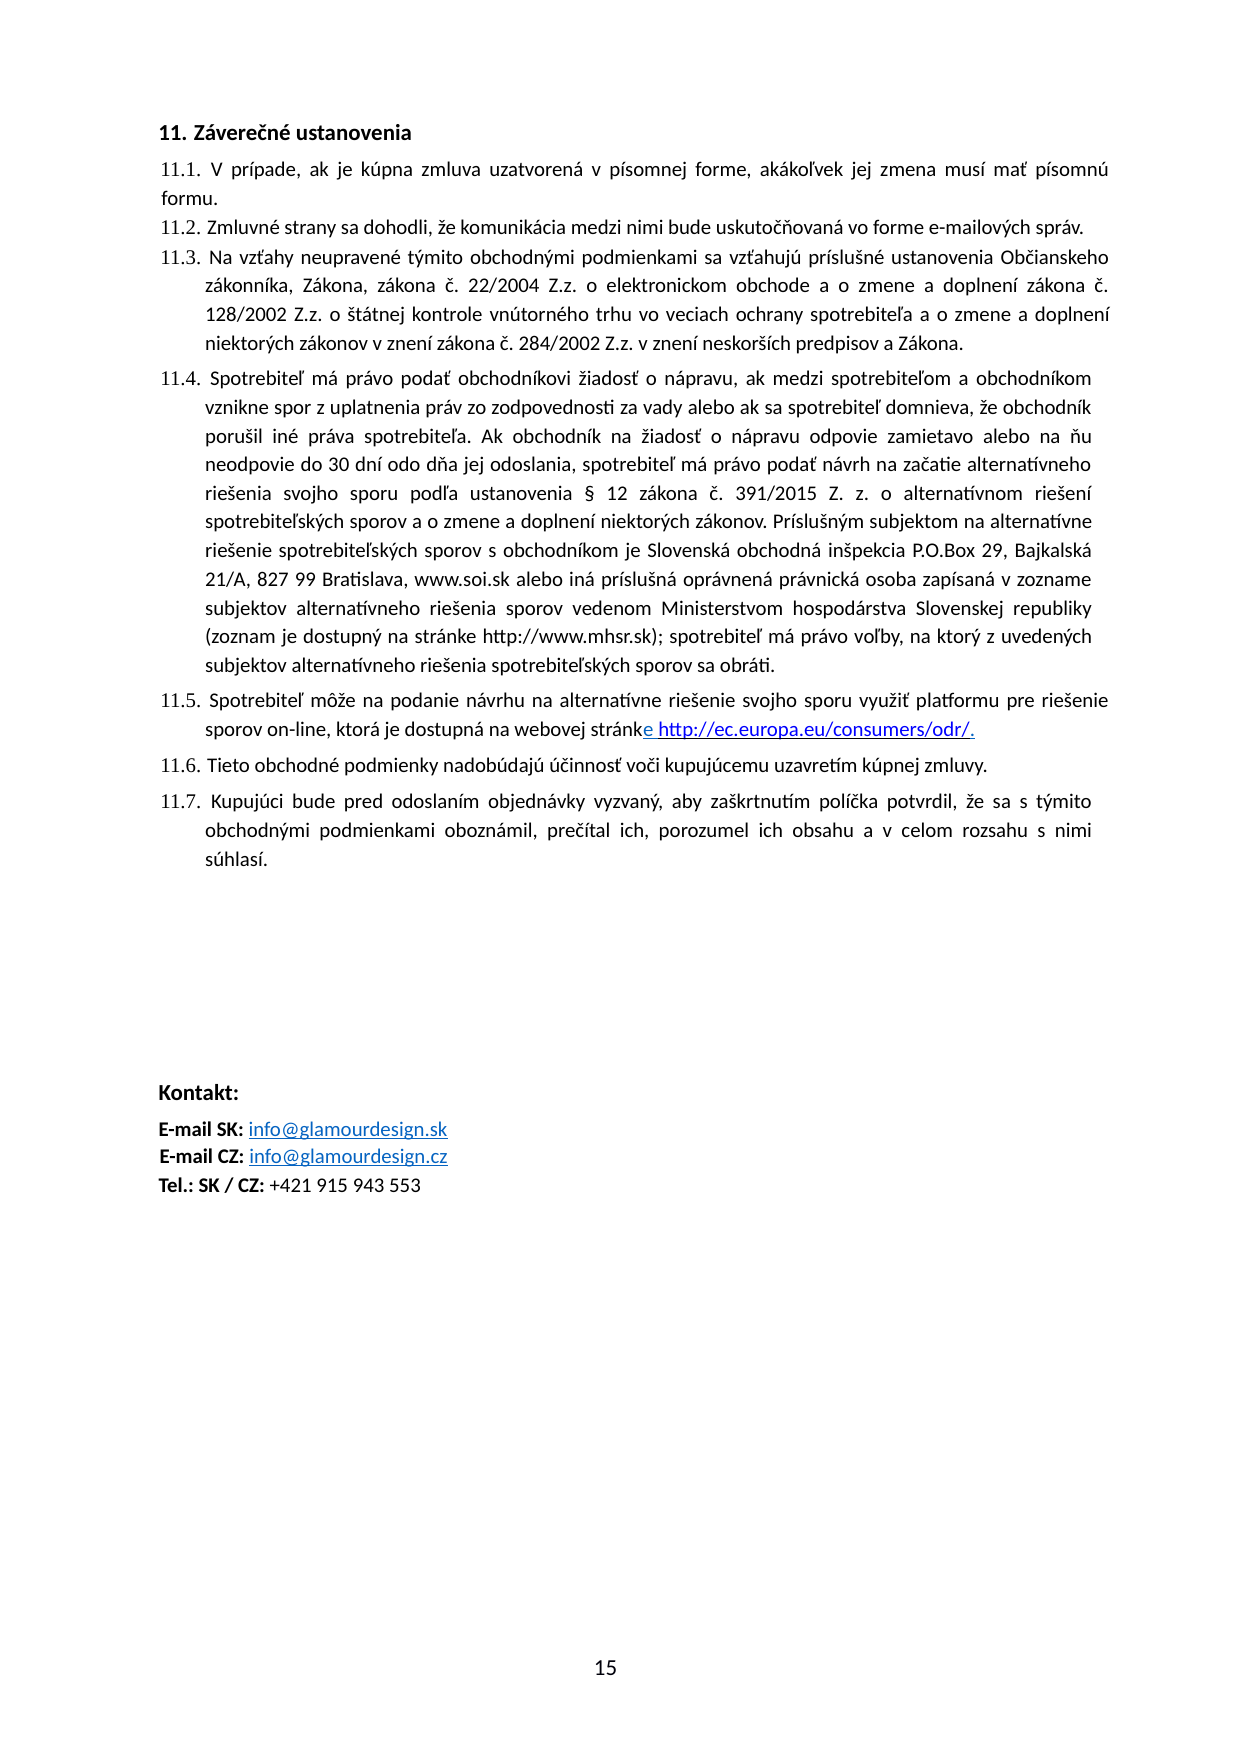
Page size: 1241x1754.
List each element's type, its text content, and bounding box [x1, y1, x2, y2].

text E-mail SK: info@glamourdesign.sk E-mail CZ: info@glamourdesign.cz [158, 1116, 1122, 1169]
text Kontakt: [158, 1078, 1122, 1106]
text 11.4. Spotrebiteľ má právo podať obchodníkovi žiadosť o nápravu, ak medzi spotrebiteľom a obchodníkom vznikne spor z uplatnenia práv zo zodpovednosti za vady alebo ak sa spotrebiteľ domnieva, že obchodník porušil iné práva spotrebiteľa. Ak obchodník na žiadosť o nápravu odpovie zamietavo alebo na ňu neodpovie do 30 dní odo dňa jej odoslania, spotrebiteľ má právo podať návrh na začatie alternatívneho riešenia svojho sporu podľa ustanovenia § 12 zákona č. 391/2015 Z. z. o alternatívnom riešení spotrebiteľských sporov a o zmene a doplnení niektorých zákonov. Príslušným subjektom na alternatívne riešenie spotrebiteľských sporov s obchodníkom je Slovenská obchodná inšpekcia P.O.Box 29, Bajkalská 21/A, 827 99 Bratislava, www.soi.sk alebo iná príslušná oprávnená právnická osoba zapísaná v zozname subjektov alternatívneho riešenia sporov vedenom Ministerstvom hospodárstva Slovenskej republiky (zoznam je dostupný na stránke http://www.mhsr.sk); spotrebiteľ má právo voľby, na ktorý z uvedených subjektov alternatívneho riešenia spotrebiteľských sporov sa obráti. [160, 366, 1093, 677]
text 11.6. Tieto obchodné podmienky nadobúdajú účinnosť voči kupujúcemu uzavretím kúpnej zmluvy. [160, 753, 1111, 778]
text 11.7. Kupujúci bude pred odoslaním objednávky vyzvaný, aby zaškrtnutím políčka potvrdil, že sa s týmito obchodnými podmienkami oboznámil, prečítal ich, porozumel ich obsahu a v celom rozsahu s nimi súhlasí. [160, 789, 1093, 871]
text Tel.: SK / CZ: +421 915 943 553 [158, 1172, 1122, 1197]
subtitle 11. Záverečné ustanovenia [158, 118, 1093, 146]
text 11.5. Spotrebiteľ môže na podanie návrhu na alternatívne riešenie svojho sporu využiť platformu pre riešenie sporov on-line, ktorá je dostupná na webovej stránke http://ec.europa.eu/consumers/odr/. [160, 688, 1111, 742]
text 11.2. Zmluvné strany sa dohodli, že komunikácia medzi nimi bude uskutočňovaná vo forme e-mailových správ. [160, 214, 1111, 240]
text 11.3. Na vzťahy neupravené týmito obchodnými podmienkami sa vzťahujú príslušné ustanovenia Občianskeho zákonníka, Zákona, zákona č. 22/2004 Z.z. o elektronickom obchode a o zmene a doplnení zákona č. 128/2002 Z.z. o štátnej kontrole vnútorného trhu vo veciach ochrany spotrebiteľa a o zmene a doplnení niektorých zákonov v znení zákona č. 284/2002 Z.z. v znení neskorších predpisov a Zákona. [160, 244, 1111, 355]
text 11.1. V prípade, ak je kúpna zmluva uzatvorená v písomnej forme, akákoľvek jej zmena musí mať písomnú formu. [160, 156, 1111, 210]
